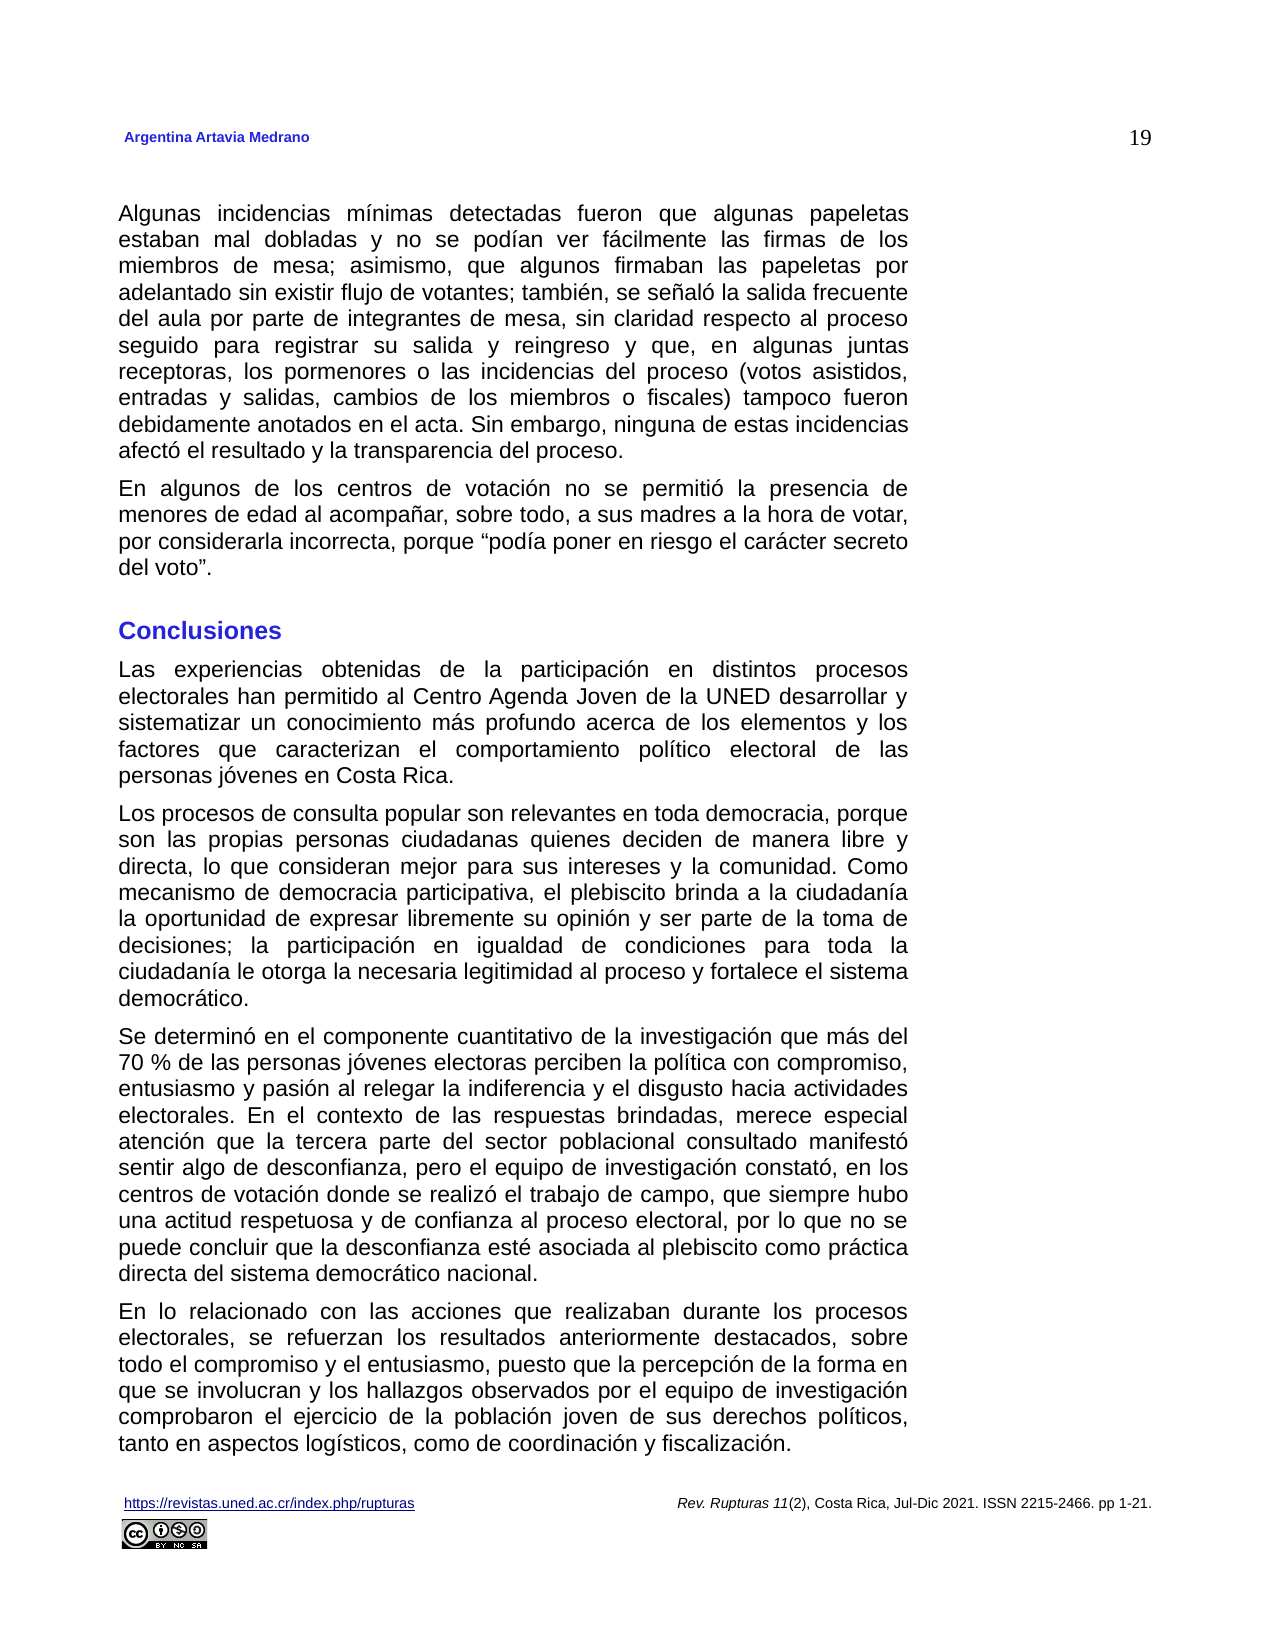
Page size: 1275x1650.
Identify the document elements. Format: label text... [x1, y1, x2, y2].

subtitle Conclusiones [118, 616, 909, 645]
text Los procesos de consulta popular son relevantes en toda democracia, porque son las propias personas ciudadanas quienes deciden de manera libre y directa, lo que consideran mejor para sus intereses y la comunidad. Como mecanismo de democracia participativa, el plebiscito brinda a la ciudadanía la oportunidad de expresar libremente su opinión y ser parte de la toma de decisiones; la participación en igualdad de condiciones para toda la ciudadanía le otorga la necesaria legitimidad al proceso y fortalece el sistema democrático. [118, 800, 909, 1011]
text Algunas incidencias mínimas detectadas fueron que algunas papeletas estaban mal dobladas y no se podían ver fácilmente las firmas de los miembros de mesa; asimismo, que algunos firmaban las papeletas por adelantado sin existir flujo de votantes; también, se señaló la salida frecuente del aula por parte de integrantes de mesa, sin claridad respecto al proceso seguido para registrar su salida y reingreso y que, en algunas juntas receptoras, los pormenores o las incidencias del proceso (votos asistidos, entradas y salidas, cambios de los miembros o fiscales) tampoco fueron debidamente anotados en el acta. Sin embargo, ninguna de estas incidencias afectó el resultado y la transparencia del proceso. [118, 200, 909, 463]
text Se determinó en el componente cuantitativo de la investigación que más del 70 % de las personas jóvenes electoras perciben la política con compromiso, entusiasmo y pasión al relegar la indiferencia y el disgusto hacia actividades electorales. En el contexto de las respuestas brindadas, merece especial atención que la tercera parte del sector poblacional consultado manifestó sentir algo de desconfianza, pero el equipo de investigación constató, en los centros de votación donde se realizó el trabajo de campo, que siempre hubo una actitud respetuosa y de confianza al proceso electoral, por lo que no se puede concluir que la desconfianza esté asociada al plebiscito como práctica directa del sistema democrático nacional. [118, 1023, 909, 1286]
text En lo relacionado con las acciones que realizaban durante los procesos electorales, se refuerzan los resultados anteriormente destacados, sobre todo el compromiso y el entusiasmo, puesto que la percepción de la forma en que se involucran y los hallazgos observados por el equipo de investigación comprobaron el ejercicio de la población joven de sus derechos políticos, tanto en aspectos logísticos, como de coordinación y fiscalización. [118, 1298, 909, 1456]
text Las experiencias obtenidas de la participación en distintos procesos electorales han permitido al Centro Agenda Joven de la UNED desarrollar y sistematizar un conocimiento más profundo acerca de los elementos y los factores que caracterizan el comportamiento político electoral de las personas jóvenes en Costa Rica. [118, 656, 909, 788]
picture [121, 1519, 208, 1549]
text En algunos de los centros de votación no se permitió la presencia de menores de edad al acompañar, sobre todo, a sus madres a la hora de votar, por considerarla incorrecta, porque “podía poner en riesgo el carácter secreto del voto”. [118, 475, 909, 581]
